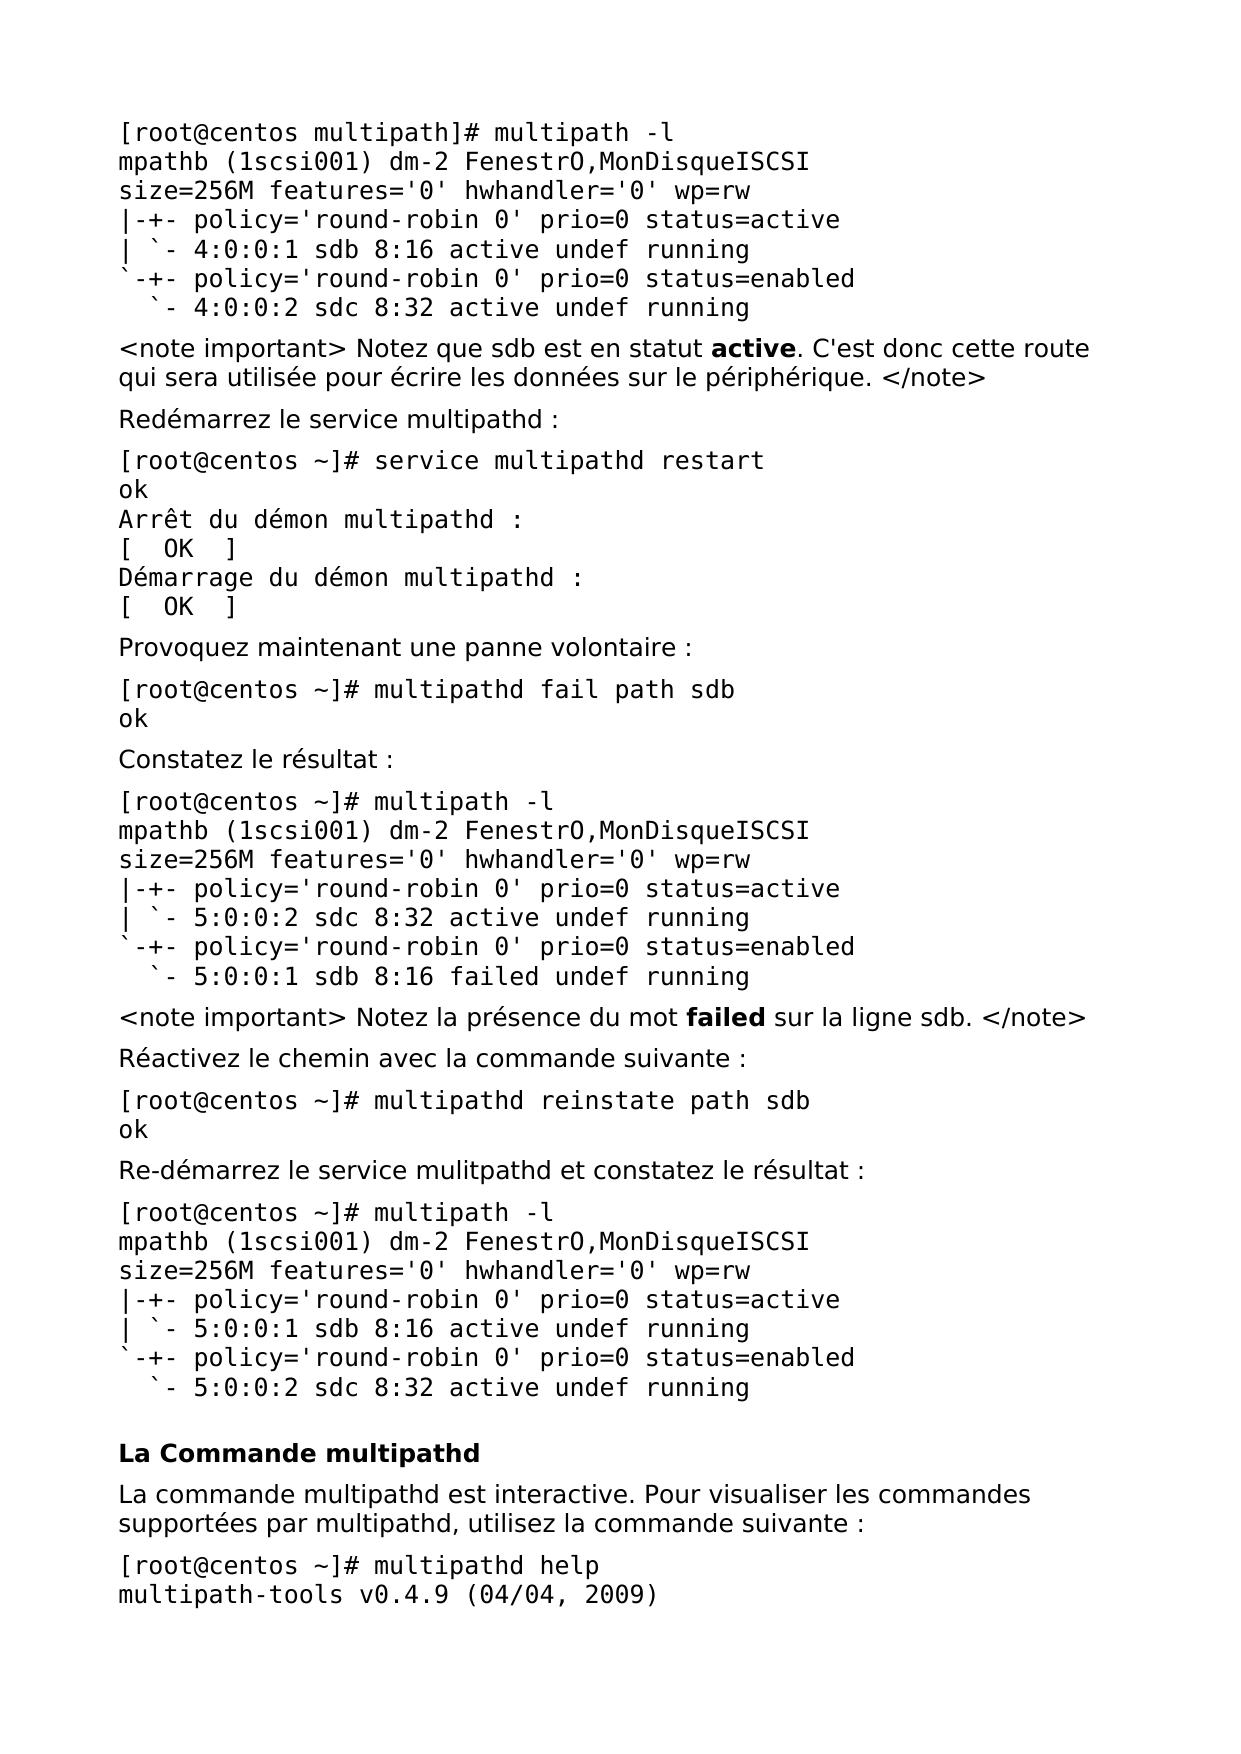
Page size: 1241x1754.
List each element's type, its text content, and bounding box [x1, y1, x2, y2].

text Re-démarrez le service mulitpathd et constatez le résultat : [118, 1156, 1122, 1185]
text La commande multipathd est interactive. Pour visualiser les commandes supportées par multipathd, utilisez la commande suivante : [118, 1480, 1122, 1539]
text [root@centos ~]# service multipathd restart ok Arrêt du démon multipathd : [ OK ] Démarrage du démon multipathd : [ OK ] [118, 447, 1122, 622]
text [root@centos ~]# multipathd reinstate path sdb ok [118, 1086, 1122, 1144]
text [root@centos ~]# multipath -l mpathb (1scsi001) dm-2 FenestrO,MonDisqueISCSI size=256M features='0' hwhandler='0' wp=rw |-+- policy='round-robin 0' prio=0 status=active | `- 5:0:0:2 sdc 8:32 active undef running `-+- policy='round-robin 0' prio=0 status=enabled `- 5:0:0:1 sdb 8:16 failed undef running [118, 787, 1122, 991]
text [root@centos multipath]# multipath -l mpathb (1scsi001) dm-2 FenestrO,MonDisqueISCSI size=256M features='0' hwhandler='0' wp=rw |-+- policy='round-robin 0' prio=0 status=active | `- 4:0:0:1 sdb 8:16 active undef running `-+- policy='round-robin 0' prio=0 status=enabled `- 4:0:0:2 sdc 8:32 active undef running [118, 118, 1122, 322]
text Redémarrez le service multipathd : [118, 405, 1122, 434]
text [root@centos ~]# multipathd fail path sdb ok [118, 675, 1122, 733]
text Provoquez maintenant une panne volontaire : [118, 633, 1122, 662]
text <note important> Notez que sdb est en statut active. C'est donc cette route qui sera utilisée pour écrire les données sur le périphérique. </note> [118, 334, 1122, 392]
text [root@centos ~]# multipath -l mpathb (1scsi001) dm-2 FenestrO,MonDisqueISCSI size=256M features='0' hwhandler='0' wp=rw |-+- policy='round-robin 0' prio=0 status=active | `- 5:0:0:1 sdb 8:16 active undef running `-+- policy='round-robin 0' prio=0 status=enabled `- 5:0:0:2 sdc 8:32 active undef running [118, 1198, 1122, 1402]
text [root@centos ~]# multipathd help multipath-tools v0.4.9 (04/04, 2009) [118, 1551, 1122, 1609]
subtitle La Commande multipathd [118, 1439, 1122, 1468]
text Réactivez le chemin avec la commande suivante : [118, 1044, 1122, 1073]
text Constatez le résultat : [118, 745, 1122, 774]
text <note important> Notez la présence du mot failed sur la ligne sdb. </note> [118, 1003, 1122, 1032]
